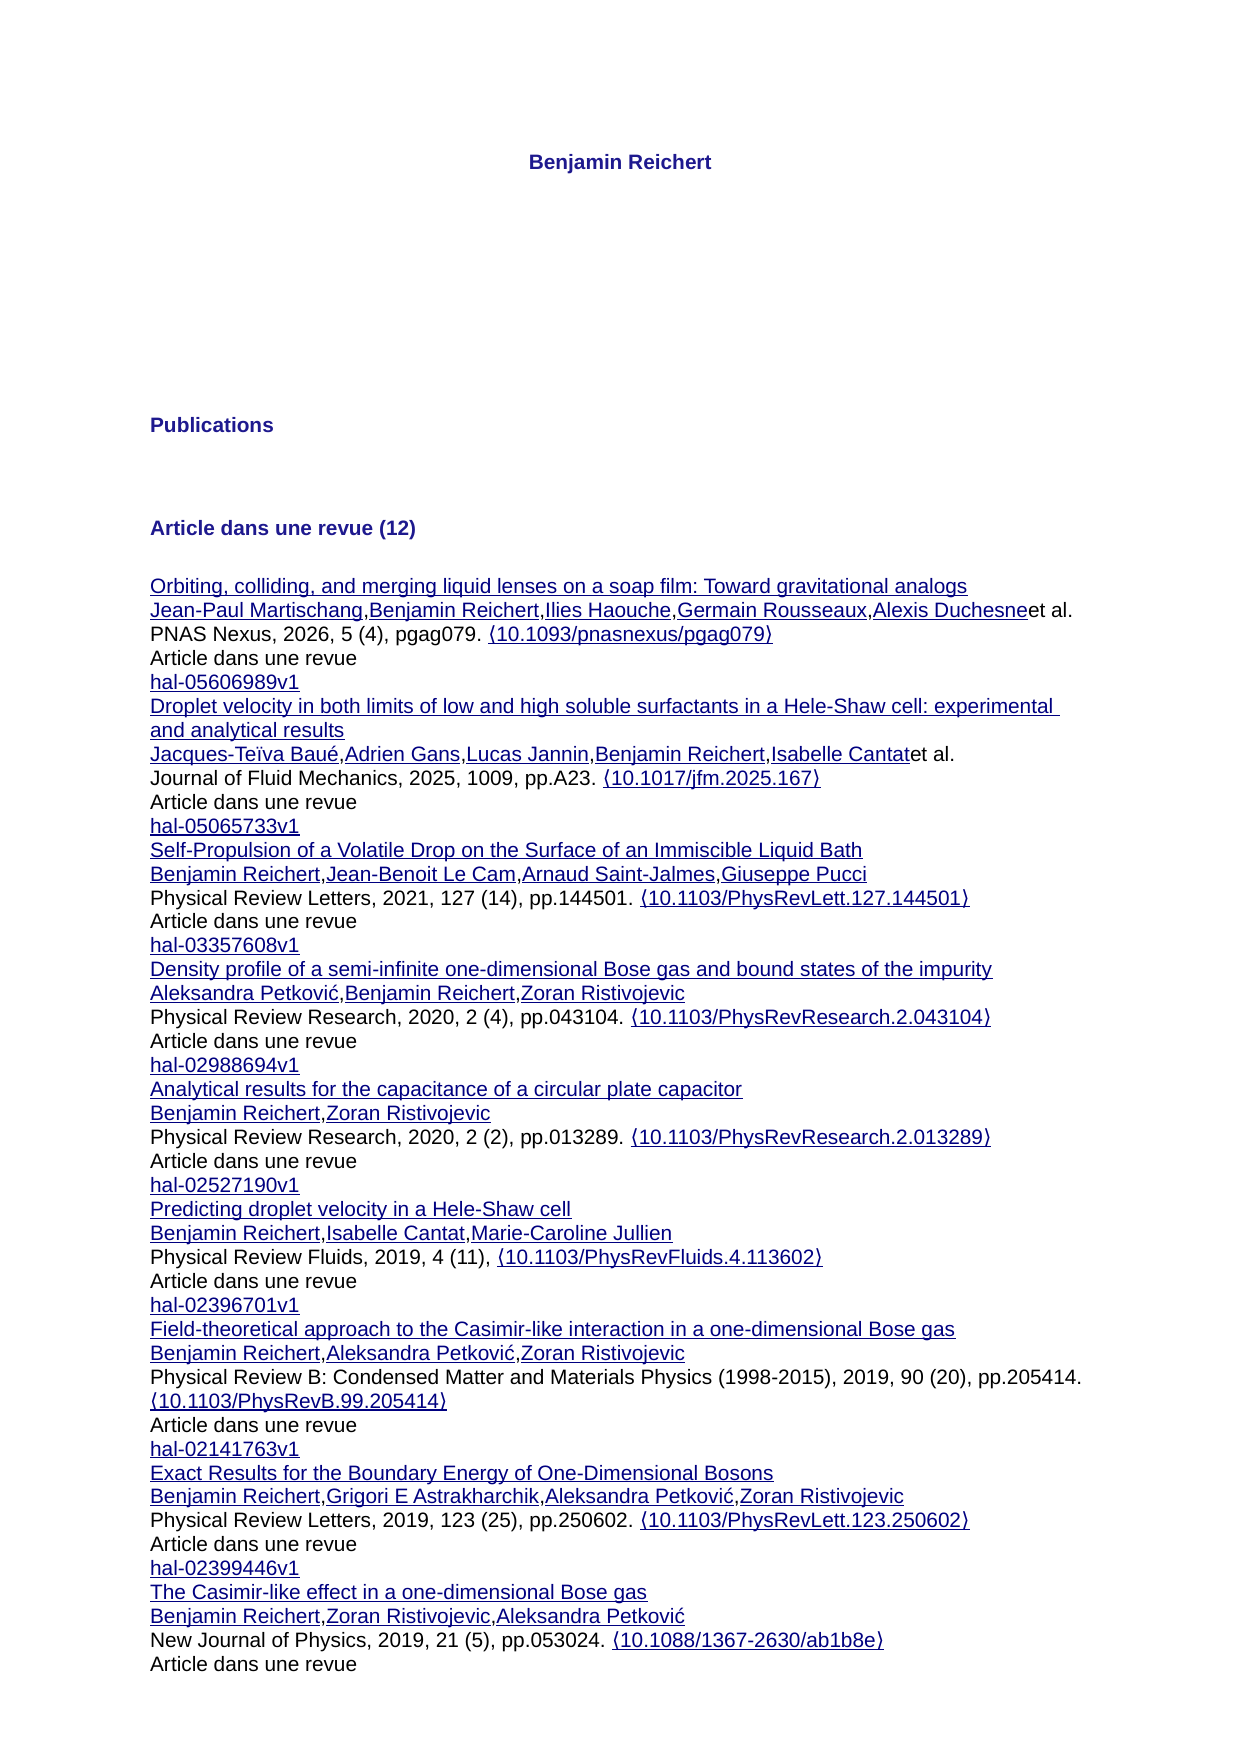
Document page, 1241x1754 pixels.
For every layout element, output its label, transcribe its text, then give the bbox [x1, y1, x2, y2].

table_cell Self-Propulsion of a Volatile Drop on the Surface of an Immiscible Liquid Bath Benjamin Reichert,Jean-Benoit Le Cam,Arnaud Saint-Jalmes,Giuseppe Pucci Physical Review Letters, 2021, 127 (14), pp.144501. ⟨10.1103/PhysRevLett.127.144501⟩ Article dans une revue hal-03357608v1 [150, 838, 1090, 957]
table_header Orbiting, colliding, and merging liquid lenses on a soap film: Toward gravitational analogs Jean-Paul Martischang,Benjamin Reichert,Ilies Haouche,Germain Rousseaux,Alexis Duchesneet al. PNAS Nexus, 2026, 5 (4), pgag079. ⟨10.1093/pnasnexus/pgag079⟩ Article dans une revue hal-05606989v1 [150, 574, 1090, 694]
table_cell Predicting droplet velocity in a Hele-Shaw cell Benjamin Reichert,Isabelle Cantat,Marie-Caroline Jullien Physical Review Fluids, 2019, 4 (11), ⟨10.1103/PhysRevFluids.4.113602⟩ Article dans une revue hal-02396701v1 [150, 1197, 1090, 1317]
table_cell Density profile of a semi-infinite one-dimensional Bose gas and bound states of the impurity Aleksandra Petković,Benjamin Reichert,Zoran Ristivojevic Physical Review Research, 2020, 2 (4), pp.043104. ⟨10.1103/PhysRevResearch.2.043104⟩ Article dans une revue hal-02988694v1 [150, 957, 1090, 1077]
table_cell Field-theoretical approach to the Casimir-like interaction in a one-dimensional Bose gas Benjamin Reichert,Aleksandra Petković,Zoran Ristivojevic Physical Review B: Condensed Matter and Materials Physics (1998-2015), 2019, 90 (20), pp.205414. ⟨10.1103/PhysRevB.99.205414⟩ Article dans une revue hal-02141763v1 [150, 1317, 1090, 1460]
table_cell Exact Results for the Boundary Energy of One-Dimensional Bosons Benjamin Reichert,Grigori E Astrakharchik,Aleksandra Petković,Zoran Ristivojevic Physical Review Letters, 2019, 123 (25), pp.250602. ⟨10.1103/PhysRevLett.123.250602⟩ Article dans une revue hal-02399446v1 [150, 1460, 1090, 1580]
table_cell Analytical results for the capacitance of a circular plate capacitor Benjamin Reichert,Zoran Ristivojevic Physical Review Research, 2020, 2 (2), pp.013289. ⟨10.1103/PhysRevResearch.2.013289⟩ Article dans une revue hal-02527190v1 [150, 1077, 1090, 1197]
subtitle Article dans une revue (12) [150, 516, 1090, 539]
subtitle Publications [150, 412, 1090, 436]
table_cell Droplet velocity in both limits of low and high soluble surfactants in a Hele-Shaw cell: experimental and analytical results Jacques-Teïva Baué,Adrien Gans,Lucas Jannin,Benjamin Reichert,Isabelle Cantatet al. Journal of Fluid Mechanics, 2025, 1009, pp.A23. ⟨10.1017/jfm.2025.167⟩ Article dans une revue hal-05065733v1 [150, 694, 1090, 837]
subtitle Benjamin Reichert [150, 150, 1090, 174]
table_cell The Casimir-like effect in a one-dimensional Bose gas Benjamin Reichert,Zoran Ristivojevic,Aleksandra Petković New Journal of Physics, 2019, 21 (5), pp.053024. ⟨10.1088/1367-2630/ab1b8e⟩ Article dans une revue [150, 1580, 1090, 1676]
